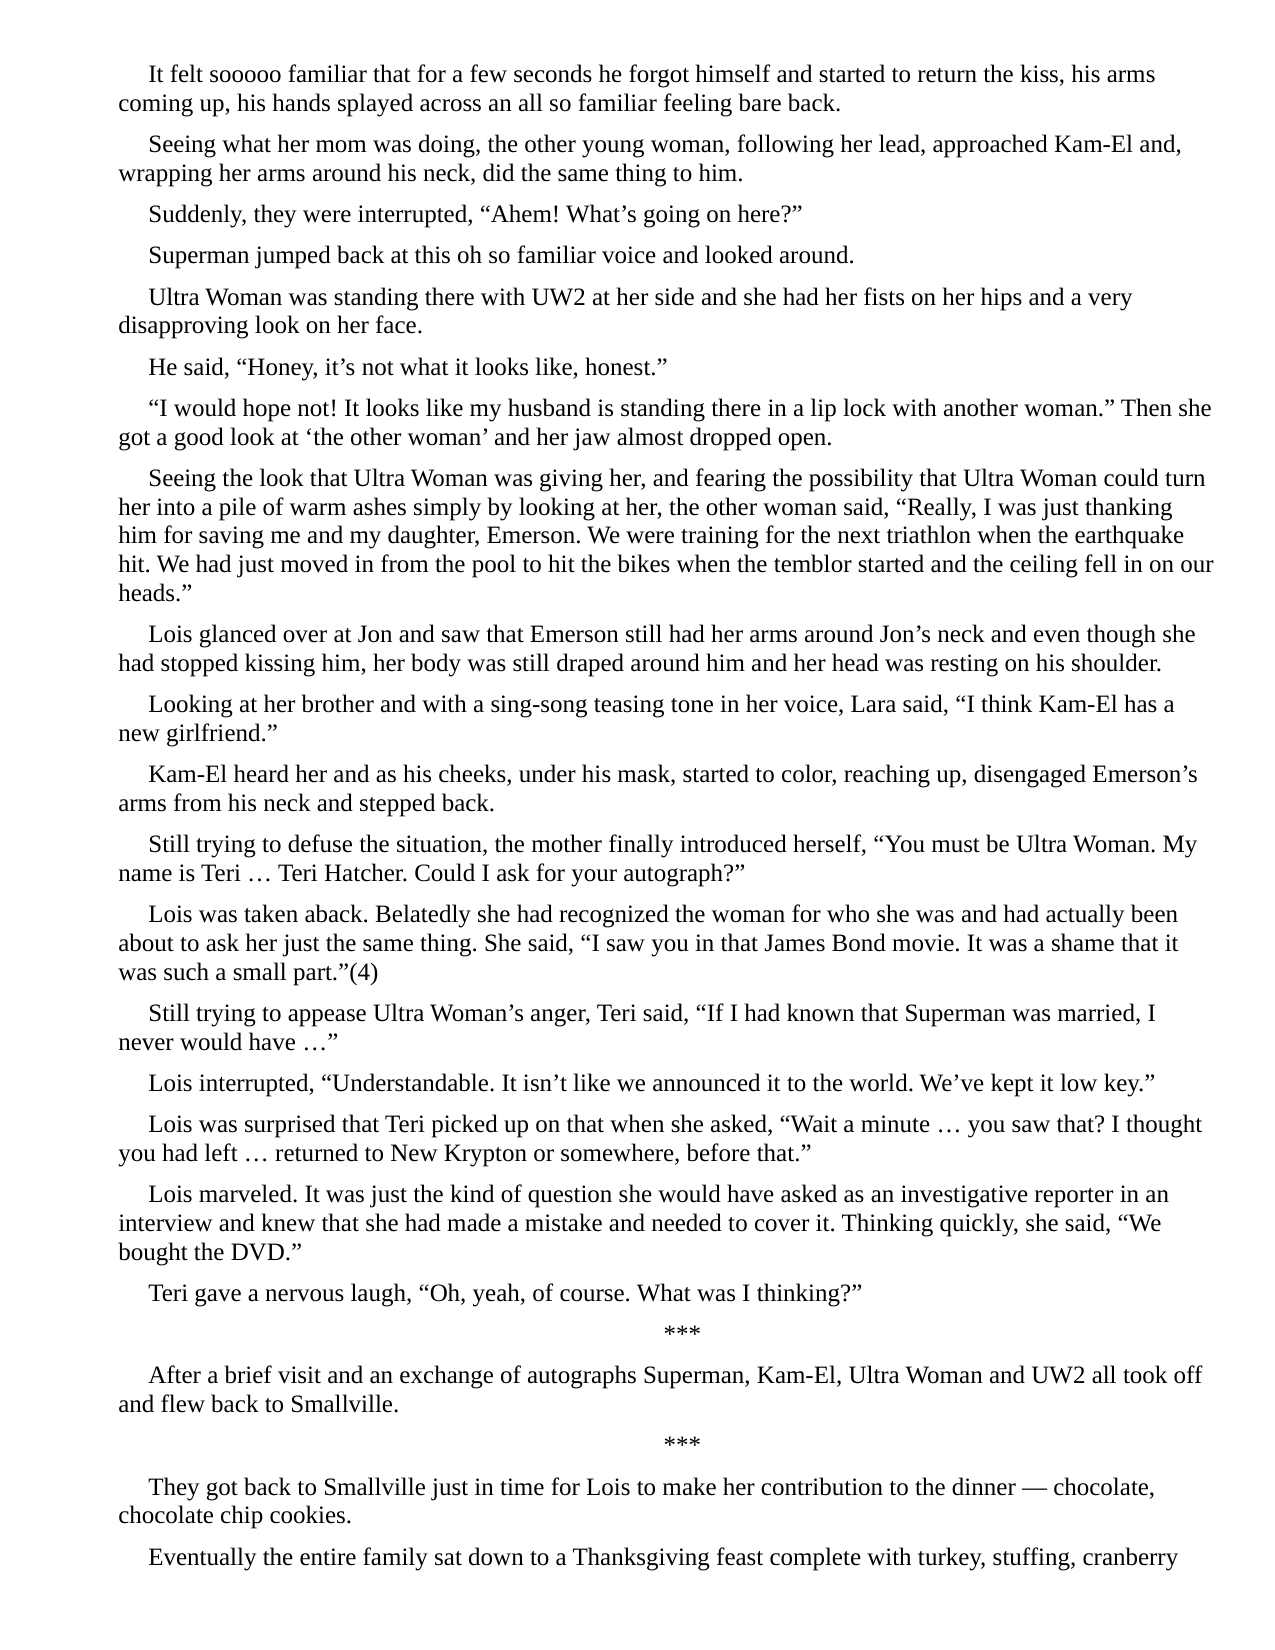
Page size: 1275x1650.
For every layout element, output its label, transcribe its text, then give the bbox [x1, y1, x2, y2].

text Eventually the entire family sat down to a Thanksgiving feast complete with turkey, stuffing, cranberry [118, 1542, 1216, 1570]
text Teri gave a nervous laugh, “Oh, yeah, of course. What was I thinking?” [118, 1278, 1216, 1307]
text Superman jumped back at this oh so familiar voice and looked around. [118, 240, 1216, 269]
text Lois was taken aback. Belatedly she had recognized the woman for who she was and had actually been about to ask her just the same thing. She said, “I saw you in that James Bond movie. It was a shame that it was such a small part.”(4) [118, 899, 1216, 985]
text Seeing what her mom was doing, the other young woman, following her lead, approached Kam-El and, wrapping her arms around his neck, did the same thing to him. [118, 129, 1216, 187]
text After a brief visit and an exchange of autographs Superman, Kam-El, Ultra Woman and UW2 all took off and flew back to Smallville. [118, 1360, 1216, 1418]
text Suddenly, they were interrupted, “Ahem! What’s going on here?” [118, 199, 1216, 228]
text It felt sooooo familiar that for a few seconds he forgot himself and started to return the kiss, his arms coming up, his hands splayed across an all so familiar feeling bare back. [118, 59, 1216, 117]
text They got back to Smallville just in time for Lois to make her contribution to the dinner — chocolate, chocolate chip cookies. [118, 1472, 1216, 1529]
text Still trying to appease Ultra Woman’s anger, Teri said, “If I had known that Superman was married, I never would have …” [118, 998, 1216, 1055]
text *** [118, 1319, 1216, 1348]
text Lois was surprised that Teri picked up on that when she asked, “Wait a minute … you saw that? I thought you had left … returned to New Krypton or somewhere, before that.” [118, 1109, 1216, 1167]
text He said, “Honey, it’s not what it looks like, honest.” [118, 352, 1216, 380]
text “I would hope not! It looks like my husband is standing there in a lip lock with another woman.” Then she got a good look at ‘the other woman’ and her jaw almost dropped open. [118, 393, 1216, 450]
text Looking at her brother and with a sing-song teasing tone in her voice, Lara said, “I think Kam-El has a new girlfriend.” [118, 689, 1216, 747]
text Lois marveled. It was just the kind of question she would have asked as an investigative reporter in an interview and knew that she had made a mistake and needed to cover it. Thinking quickly, she said, “We bought the DVD.” [118, 1179, 1216, 1265]
text Lois glanced over at Jon and saw that Emerson still had her arms around Jon’s neck and even though she had stopped kissing him, her body was still draped around him and her head was resting on his shoulder. [118, 619, 1216, 677]
text Seeing the look that Ultra Woman was giving her, and fearing the possibility that Ultra Woman could turn her into a pile of warm ashes simply by looking at her, the other woman said, “Really, I was just thanking him for saving me and my daughter, Emerson. We were training for the next triathlon when the earthquake hit. We had just moved in from the pool to hit the bikes when the temblor started and the ceiling fell in on our heads.” [118, 463, 1216, 607]
text Ultra Woman was standing there with UW2 at her side and she had her fists on her hips and a very disapproving look on her face. [118, 282, 1216, 339]
text Kam-El heard her and as his cheeks, under his mask, started to color, reaching up, disengaged Emerson’s arms from his neck and stepped back. [118, 759, 1216, 817]
text *** [118, 1430, 1216, 1459]
text Still trying to defuse the situation, the mother finally introduced herself, “You must be Ultra Woman. My name is Teri … Teri Hatcher. Could I ask for your autograph?” [118, 829, 1216, 887]
text Lois interrupted, “Understandable. It isn’t like we announced it to the world. We’ve kept it low key.” [118, 1068, 1216, 1097]
